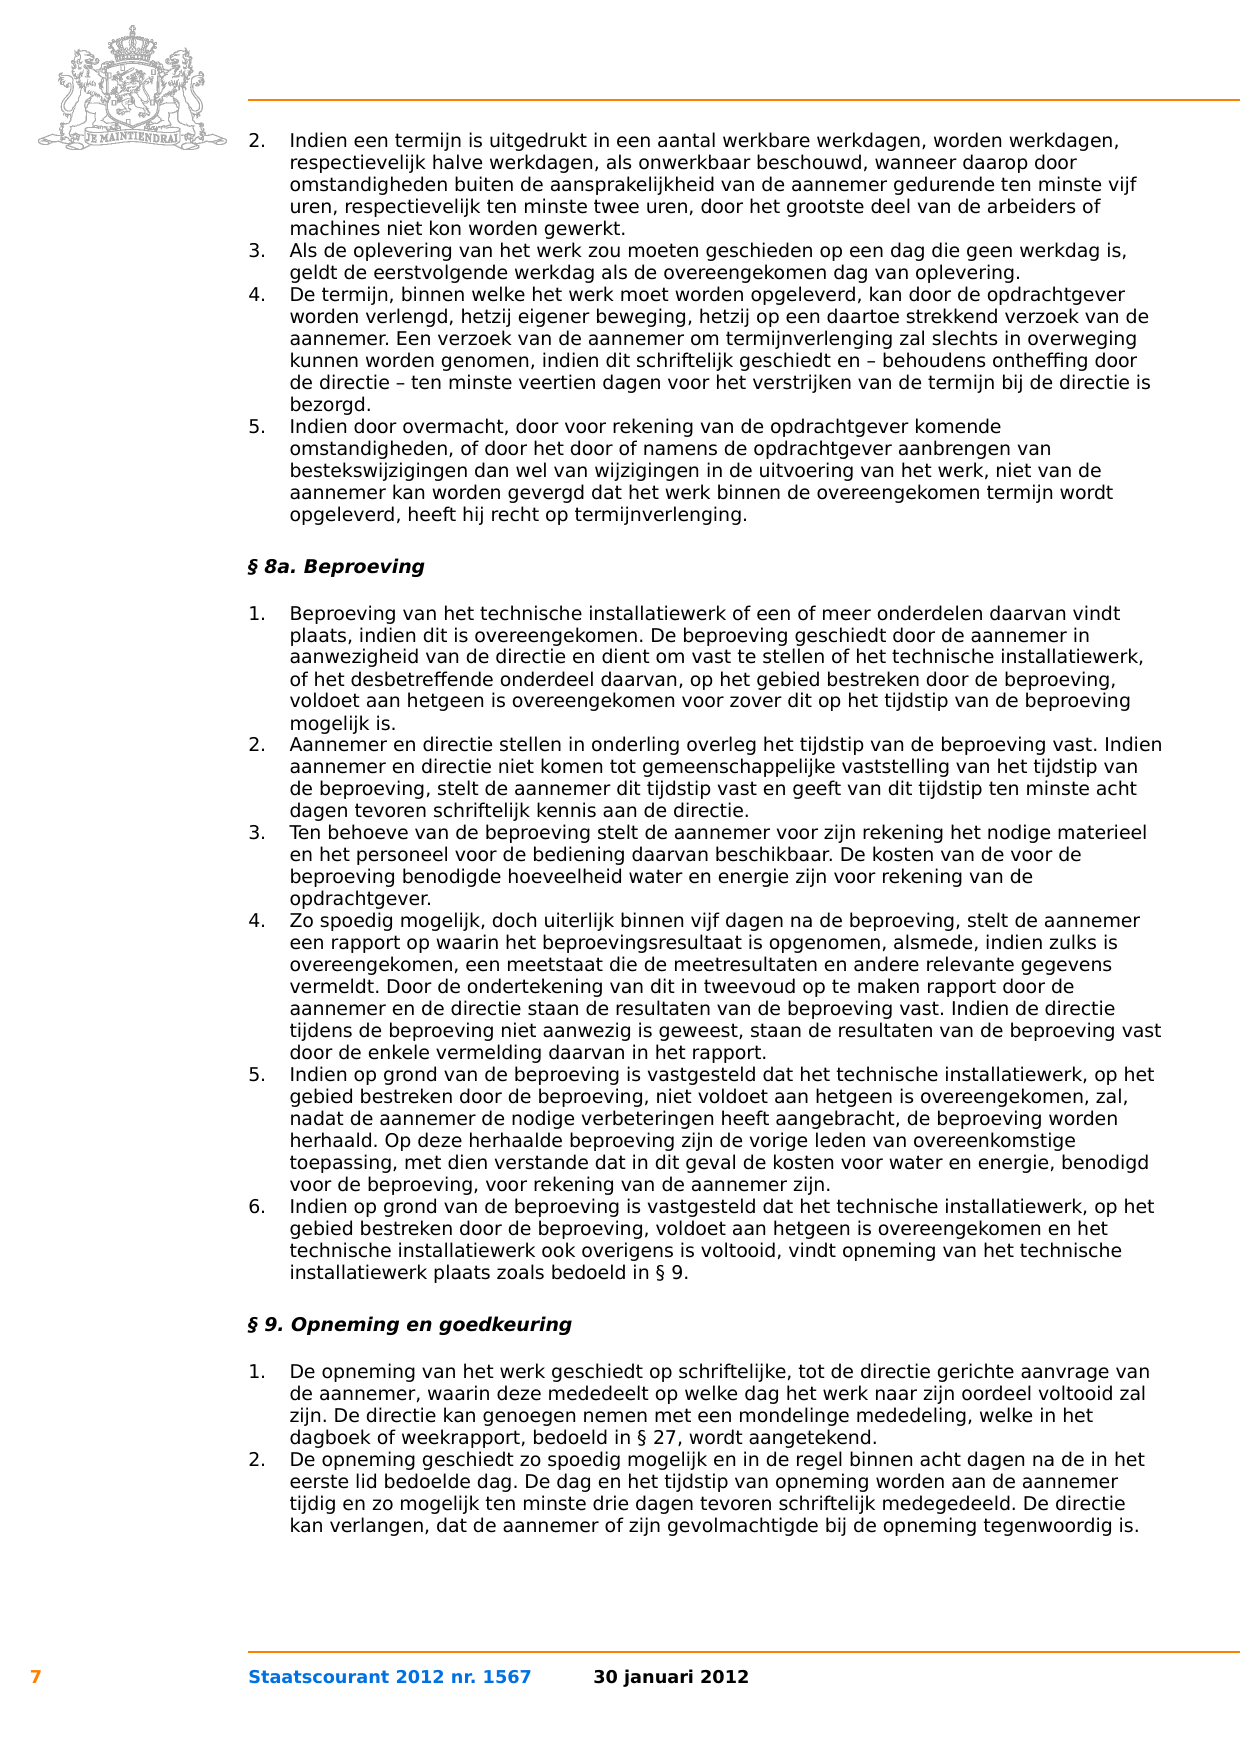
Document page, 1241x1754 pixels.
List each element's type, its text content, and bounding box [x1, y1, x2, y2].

text 1. De opneming van het werk geschiedt op schriftelijke, tot de directie gerichte aanvrage van de aannemer, waarin deze mededeelt op welke dag het werk naar zijn oordeel voltooid zal zijn. De directie kan genoegen nemen met een mondelinge mededeling, welke in het dagboek of weekrapport, bedoeld in § 27, wordt aangetekend. [248, 1361, 1163, 1449]
text 4. De termijn, binnen welke het werk moet worden opgeleverd, kan door de opdrachtgever worden verlengd, hetzij eigener beweging, hetzij op een daartoe strekkend verzoek van de aannemer. Een verzoek van de aannemer om termijnverlenging zal slechts in overweging kunnen worden genomen, indien dit schriftelijk geschiedt en – behoudens ontheffing door de directie – ten minste veertien dagen voor het verstrijken van de termijn bij de directie is bezorgd. [248, 284, 1163, 416]
text 2. Indien een termijn is uitgedrukt in een aantal werkbare werkdagen, worden werkdagen, respectievelijk halve werkdagen, als onwerkbaar beschouwd, wanneer daarop door omstandigheden buiten de aansprakelijkheid van de aannemer gedurende ten minste vijf uren, respectievelijk ten minste twee uren, door het grootste deel van de arbeiders of machines niet kon worden gewerkt. [248, 130, 1163, 240]
text 5. Indien op grond van de beproeving is vastgesteld dat het technische installatiewerk, op het gebied bestreken door de beproeving, niet voldoet aan hetgeen is overeengekomen, zal, nadat de aannemer de nodige verbeteringen heeft aangebracht, de beproeving worden herhaald. Op deze herhaalde beproeving zijn de vorige leden van overeenkomstige toepassing, met dien verstande dat in dit geval de kosten voor water en energie, benodigd voor de beproeving, voor rekening van de aannemer zijn. [248, 1064, 1163, 1196]
subtitle § 8a. Beproeving [248, 556, 1163, 577]
text 1. Beproeving van het technische installatiewerk of een of meer onderdelen daarvan vindt plaats, indien dit is overeengekomen. De beproeving geschiedt door de aannemer in aanwezigheid van de directie en dient om vast te stellen of het technische installatiewerk, of het desbetreffende onderdeel daarvan, op het gebied bestreken door de beproeving, voldoet aan hetgeen is overeengekomen voor zover dit op het tijdstip van de beproeving mogelijk is. [248, 602, 1163, 734]
picture [38, 25, 227, 150]
text 4. Zo spoedig mogelijk, doch uiterlijk binnen vijf dagen na de beproeving, stelt de aannemer een rapport op waarin het beproevingsresultaat is opgenomen, alsmede, indien zulks is overeengekomen, een meetstaat die de meetresultaten en andere relevante gegevens vermeldt. Door de ondertekening van dit in tweevoud op te maken rapport door de aannemer en de directie staan de resultaten van de beproeving vast. Indien de directie tijdens de beproeving niet aanwezig is geweest, staan de resultaten van de beproeving vast door de enkele vermelding daarvan in het rapport. [248, 910, 1163, 1064]
text 2. De opneming geschiedt zo spoedig mogelijk en in de regel binnen acht dagen na de in het eerste lid bedoelde dag. De dag en het tijdstip van opneming worden aan de aannemer tijdig en zo mogelijk ten minste drie dagen tevoren schriftelijk medegedeeld. De directie kan verlangen, dat de aannemer of zijn gevolmachtigde bij de opneming tegenwoordig is. [248, 1449, 1163, 1537]
text 2. Aannemer en directie stellen in onderling overleg het tijdstip van de beproeving vast. Indien aannemer en directie niet komen tot gemeenschappelijke vaststelling van het tijdstip van de beproeving, stelt de aannemer dit tijdstip vast en geeft van dit tijdstip ten minste acht dagen tevoren schriftelijk kennis aan de directie. [248, 734, 1163, 822]
text 6. Indien op grond van de beproeving is vastgesteld dat het technische installatiewerk, op het gebied bestreken door de beproeving, voldoet aan hetgeen is overeengekomen en het technische installatiewerk ook overigens is voltooid, vindt opneming van het technische installatiewerk plaats zoals bedoeld in § 9. [248, 1196, 1163, 1284]
text 3. Ten behoeve van de beproeving stelt de aannemer voor zijn rekening het nodige materieel en het personeel voor de bediening daarvan beschikbaar. De kosten van de voor de beproeving benodigde hoeveelheid water en energie zijn voor rekening van de opdrachtgever. [248, 822, 1163, 910]
subtitle § 9. Opneming en goedkeuring [248, 1314, 1163, 1336]
text 3. Als de oplevering van het werk zou moeten geschieden op een dag die geen werkdag is, geldt de eerstvolgende werkdag als de overeengekomen dag van oplevering. [248, 240, 1163, 284]
text 5. Indien door overmacht, door voor rekening van de opdrachtgever komende omstandigheden, of door het door of namens de opdrachtgever aanbrengen van bestekswijzigingen dan wel van wijzigingen in de uitvoering van het werk, niet van de aannemer kan worden gevergd dat het werk binnen de overeengekomen termijn wordt opgeleverd, heeft hij recht op termijnverlenging. [248, 416, 1163, 526]
